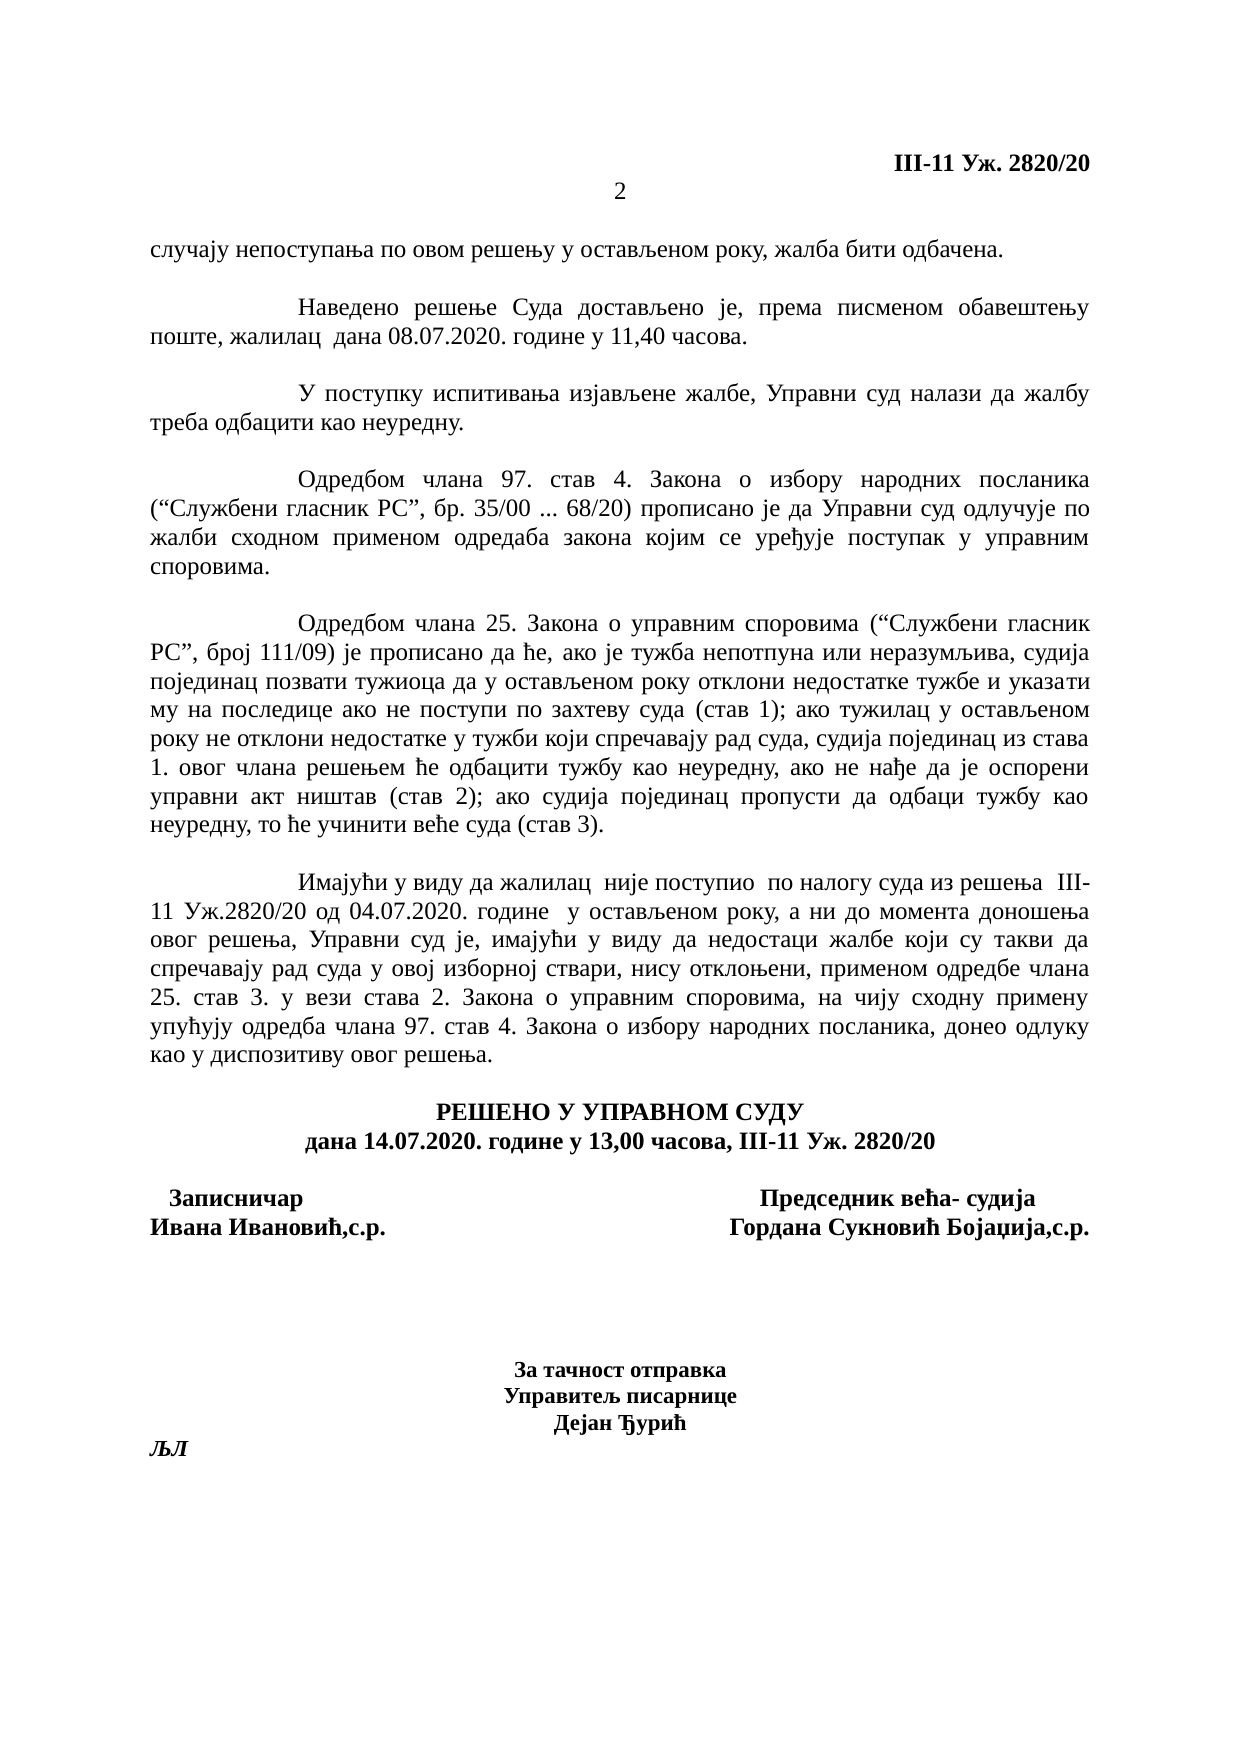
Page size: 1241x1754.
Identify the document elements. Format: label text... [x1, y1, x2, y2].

text случају непоступања по овом решењу у остављеном року, жалба бити одбачена. [150, 234, 1090, 263]
text У поступку испитивања изјављене жалбе, Управни суд налази да жалбу треба одбацити као неуредну. [150, 378, 1090, 436]
text За тачност отправка [150, 1356, 1090, 1382]
text Имајући у виду да жалилац није поступио по налогу суда из решења III-11 Уж.2820/20 од 04.07.2020. године у остављеном року, а ни до момента доношења овог решења, Управни суд је, имајући у виду да недостаци жалбе који су такви да спречавају рад суда у овој изборној ствари, нису отклоњени, применом одредбе члана 25. став 3. у вези става 2. Закона о управним споровима, на чију сходну примену упућују одредба члана 97. став 4. Закона о избору народних посланика, донео одлуку као у диспозитиву овог решења. [150, 867, 1090, 1068]
text Наведено решење Суда достављено је, према писменом обавештењу поште, жалилац дана 08.07.2020. године у 11,40 часова. [150, 292, 1090, 349]
text Записничар Председник већа- судија [150, 1183, 1090, 1212]
text Дејан Ђурић [150, 1408, 1090, 1435]
text Управитељ писарнице [150, 1382, 1090, 1408]
text Ивана Ивановић,с.р. Гордана Сукновић Бојаџија,с.р. [150, 1212, 1090, 1241]
text РЕШЕНО У УПРАВНОМ СУДУ [150, 1097, 1090, 1126]
text ЉЛ [150, 1435, 1090, 1461]
text дана 14.07.2020. године у 13,00 часова, III-11 Уж. 2820/20 [150, 1126, 1090, 1154]
text Одредбом члана 97. став 4. Закона о избору народних посланика (“Службени гласник РС”, бр. 35/00 ... 68/20) прописано је да Управни суд одлучује по жалби сходном применом одредаба закона којим се уређује поступак у управним споровима. [150, 464, 1090, 579]
text Одредбом члана 25. Закона о управним споровима (“Службени гласник РС”, број 111/09) је прописано да ће, ако је тужба непотпуна или неразумљива, судија појединац позвати тужиоца да у остављеном року отклони недостатке тужбе и указати му на последице ако не поступи по захтеву суда (став 1); ако тужилац у остављеном року не отклони недостатке у тужби који спречавају рад суда, судија појединац из става 1. овог члана решењем ће одбацити тужбу као неуредну, ако не нађе да је оспорени управни акт ништав (став 2); ако судија појединац пропусти да одбаци тужбу као неуредну, то ће учинити веће суда (став 3). [150, 608, 1090, 838]
